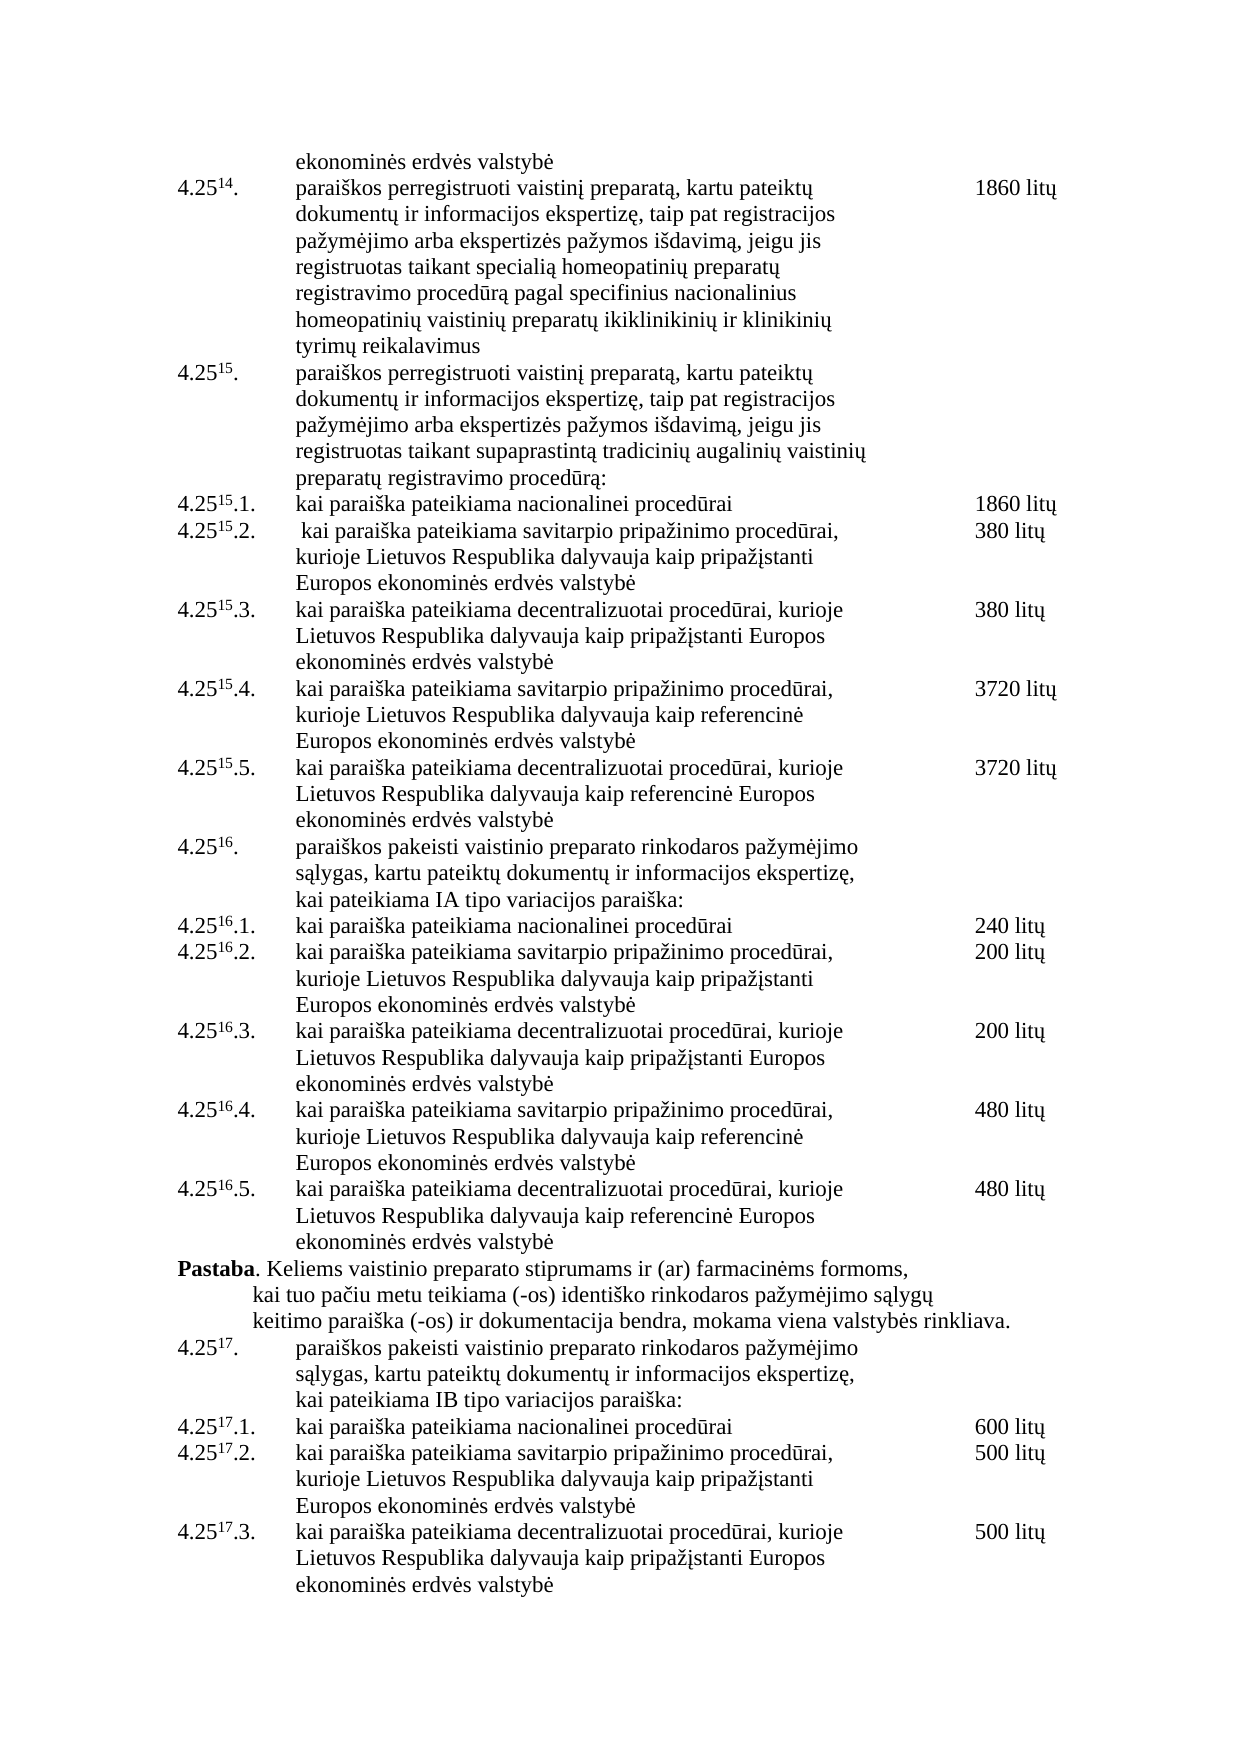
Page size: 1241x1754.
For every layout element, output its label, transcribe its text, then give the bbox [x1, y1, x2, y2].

text 4.2516.3. kai paraiška pateikiama decentralizuotai procedūrai, kurioje 200 litų [177, 1017, 1122, 1044]
text 4.2515.3. kai paraiška pateikiama decentralizuotai procedūrai, kurioje 380 litų [177, 596, 1122, 622]
text homeopatinių vaistinių preparatų ikiklinikinių ir klinikinių [177, 306, 1122, 332]
text 4.2515.4. kai paraiška pateikiama savitarpio pripažinimo procedūrai, 3720 litų [177, 675, 1122, 701]
text kurioje Lietuvos Respublika dalyvauja kaip pripažįstanti [177, 965, 1122, 991]
text 4.2515.5. kai paraiška pateikiama decentralizuotai procedūrai, kurioje 3720 litų [177, 754, 1122, 780]
text registravimo procedūrą pagal specifinius nacionalinius [177, 279, 1122, 306]
text Europos ekonominės erdvės valstybė [177, 991, 1122, 1017]
text sąlygas, kartu pateiktų dokumentų ir informacijos ekspertizę, [177, 1360, 1122, 1386]
text ekonominės erdvės valstybė [177, 148, 1122, 174]
text preparatų registravimo procedūrą: [177, 464, 1122, 490]
text Pastaba. Keliems vaistinio preparato stiprumams ir (ar) farmacinėms formoms, [177, 1254, 1122, 1281]
text 4.2516. paraiškos pakeisti vaistinio preparato rinkodaros pažymėjimo [177, 833, 1122, 859]
text ekonominės erdvės valstybė [177, 648, 1122, 675]
text 4.2514. paraiškos perregistruoti vaistinį preparatą, kartu pateiktų 1860 litų [177, 174, 1122, 200]
text 4.2516.5. kai paraiška pateikiama decentralizuotai procedūrai, kurioje 480 litų [177, 1176, 1122, 1202]
text 4.2515.2. kai paraiška pateikiama savitarpio pripažinimo procedūrai, 380 litų [177, 517, 1122, 543]
text 4.2515. paraiškos perregistruoti vaistinį preparatą, kartu pateiktų [177, 358, 1122, 385]
text ekonominės erdvės valstybė [177, 1070, 1122, 1096]
text Lietuvos Respublika dalyvauja kaip pripažįstanti Europos [177, 1544, 1122, 1571]
text Lietuvos Respublika dalyvauja kaip referencinė Europos [177, 780, 1122, 807]
text kurioje Lietuvos Respublika dalyvauja kaip referencinė [177, 1123, 1122, 1149]
text Europos ekonominės erdvės valstybė [177, 569, 1122, 596]
text kai tuo pačiu metu teikiama (-os) identiško rinkodaros pažymėjimo sąlygų [177, 1281, 1122, 1307]
text dokumentų ir informacijos ekspertizę, taip pat registracijos [177, 200, 1122, 227]
text 4.2515.1. kai paraiška pateikiama nacionalinei procedūrai 1860 litų [177, 490, 1122, 517]
text 4.2516.2. kai paraiška pateikiama savitarpio pripažinimo procedūrai, 200 litų [177, 938, 1122, 965]
text kurioje Lietuvos Respublika dalyvauja kaip pripažįstanti [177, 1465, 1122, 1492]
text 4.2517.3. kai paraiška pateikiama decentralizuotai procedūrai, kurioje 500 litų [177, 1518, 1122, 1544]
text Europos ekonominės erdvės valstybė [177, 727, 1122, 754]
text Europos ekonominės erdvės valstybė [177, 1149, 1122, 1176]
text 4.2516.1. kai paraiška pateikiama nacionalinei procedūrai 240 litų [177, 912, 1122, 938]
text 4.2517.1. kai paraiška pateikiama nacionalinei procedūrai 600 litų [177, 1413, 1122, 1439]
text Lietuvos Respublika dalyvauja kaip pripažįstanti Europos [177, 1044, 1122, 1070]
text ekonominės erdvės valstybė [177, 1228, 1122, 1254]
text registruotas taikant specialią homeopatinių preparatų [177, 253, 1122, 279]
text pažymėjimo arba ekspertizės pažymos išdavimą, jeigu jis [177, 411, 1122, 438]
text Europos ekonominės erdvės valstybė [177, 1492, 1122, 1518]
text ekonominės erdvės valstybė [177, 807, 1122, 833]
text sąlygas, kartu pateiktų dokumentų ir informacijos ekspertizę, [177, 859, 1122, 886]
text keitimo paraiška (-os) ir dokumentacija bendra, mokama viena valstybės rinkliava. [177, 1307, 1122, 1334]
text registruotas taikant supaprastintą tradicinių augalinių vaistinių [177, 438, 1122, 464]
text kai pateikiama IA tipo variacijos paraiška: [177, 886, 1122, 912]
text pažymėjimo arba ekspertizės pažymos išdavimą, jeigu jis [177, 227, 1122, 253]
text Lietuvos Respublika dalyvauja kaip pripažįstanti Europos [177, 622, 1122, 648]
text tyrimų reikalavimus [177, 332, 1122, 358]
text kurioje Lietuvos Respublika dalyvauja kaip pripažįstanti [177, 543, 1122, 569]
text 4.2517. paraiškos pakeisti vaistinio preparato rinkodaros pažymėjimo [177, 1334, 1122, 1360]
text kai pateikiama IB tipo variacijos paraiška: [177, 1386, 1122, 1413]
text ekonominės erdvės valstybė [177, 1571, 1122, 1597]
text 4.2516.4. kai paraiška pateikiama savitarpio pripažinimo procedūrai, 480 litų [177, 1096, 1122, 1123]
text Lietuvos Respublika dalyvauja kaip referencinė Europos [177, 1202, 1122, 1228]
text 4.2517.2. kai paraiška pateikiama savitarpio pripažinimo procedūrai, 500 litų [177, 1439, 1122, 1465]
text dokumentų ir informacijos ekspertizę, taip pat registracijos [177, 385, 1122, 411]
text kurioje Lietuvos Respublika dalyvauja kaip referencinė [177, 701, 1122, 727]
